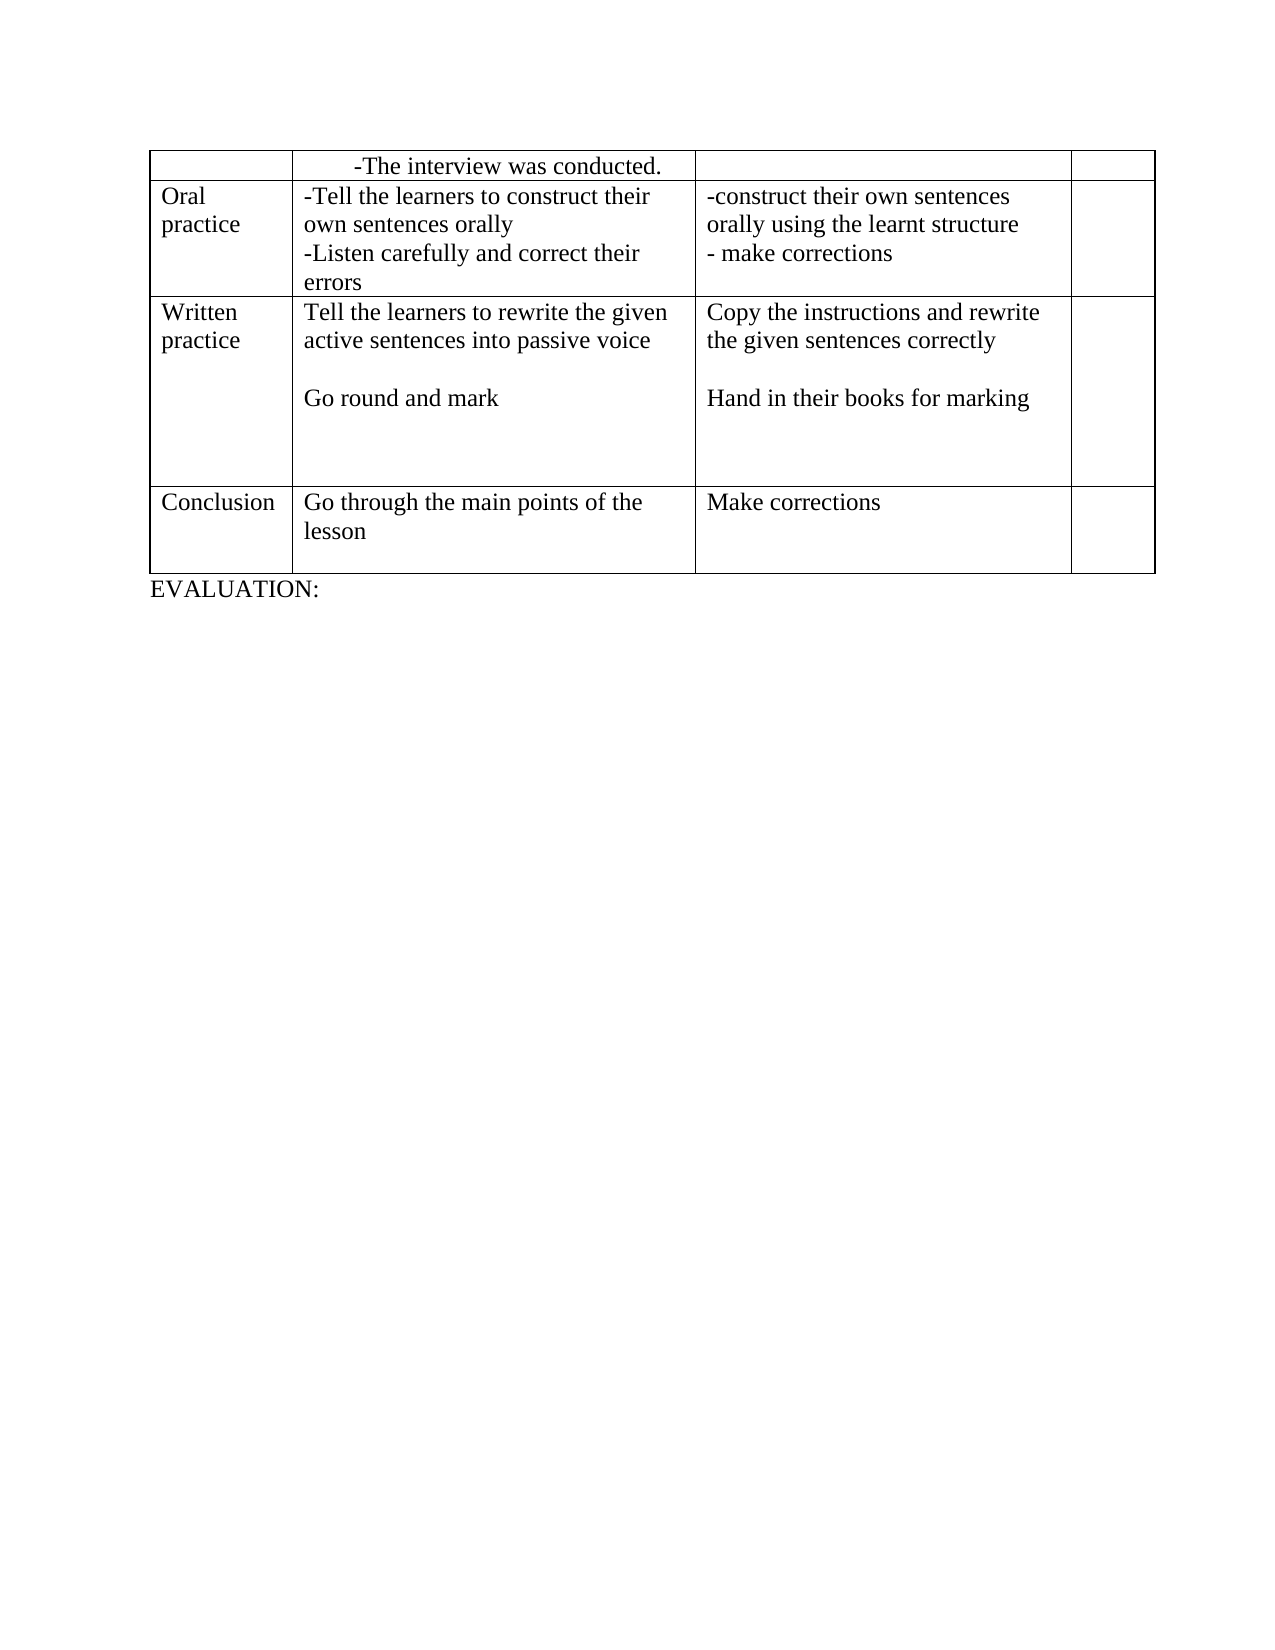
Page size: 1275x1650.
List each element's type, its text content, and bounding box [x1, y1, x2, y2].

table_cell Tell the learners to rewrite the given active sentences into passive voice Go round and mark [293, 297, 695, 486]
table_cell [1072, 487, 1154, 573]
table_cell [696, 151, 1071, 180]
table_cell -construct their own sentences orally using the learnt structure - make corrections [696, 181, 1071, 296]
table_cell Go through the main points of the lesson [293, 487, 695, 573]
table_cell Make corrections [696, 487, 1071, 573]
table_cell Copy the instructions and rewrite the given sentences correctly Hand in their books for marking [696, 297, 1071, 486]
table_cell -Tell the learners to construct their own sentences orally -Listen carefully and correct their errors [293, 181, 695, 296]
table_cell [1072, 297, 1154, 486]
table_cell -The interview was conducted. [293, 151, 695, 180]
table_cell Written practice [151, 297, 292, 486]
table_cell [151, 151, 292, 180]
table_cell Conclusion [151, 487, 292, 573]
table_cell [1072, 181, 1154, 296]
text EVALUATION: [150, 574, 1125, 603]
table_cell [1072, 151, 1154, 180]
table_cell Oral practice [151, 181, 292, 296]
